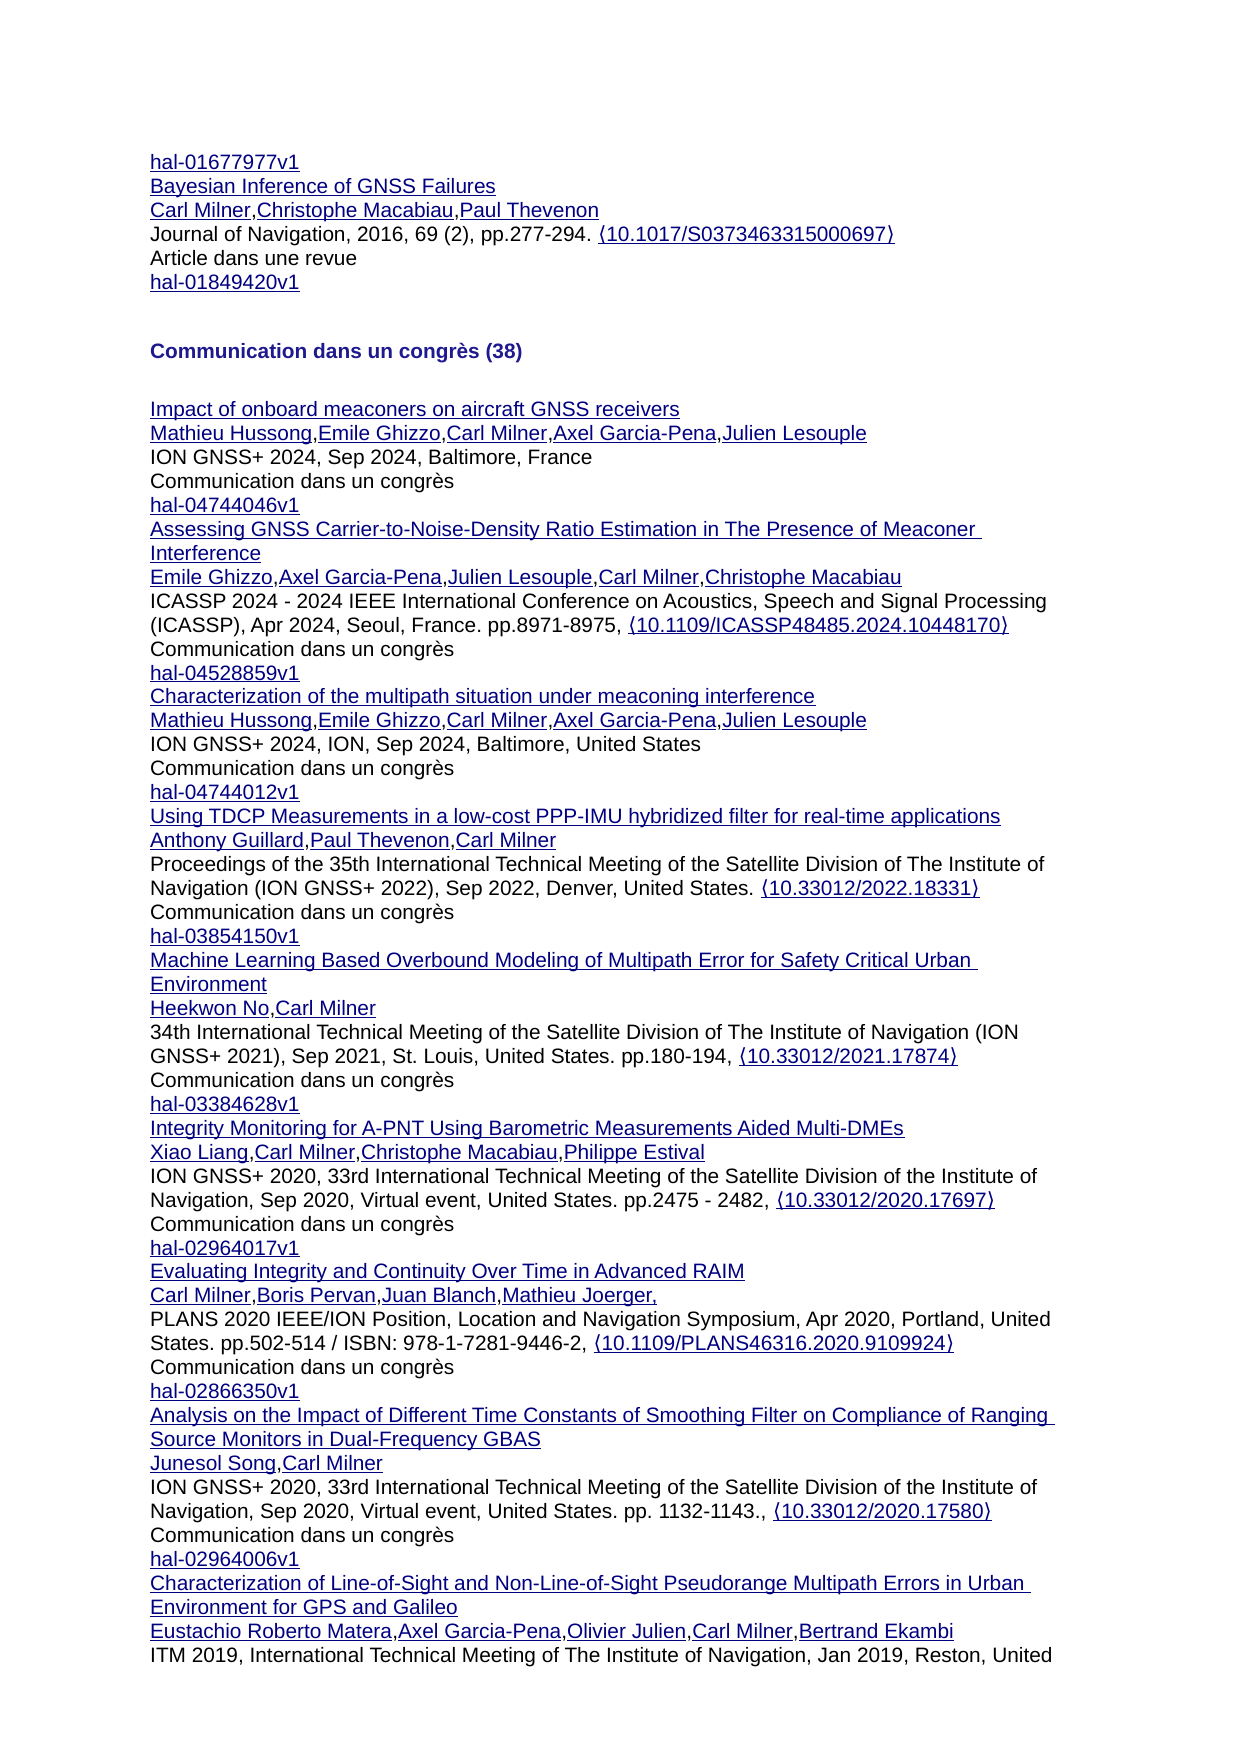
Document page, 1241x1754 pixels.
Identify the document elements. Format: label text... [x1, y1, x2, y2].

table_cell Characterization of Line-of-Sight and Non-Line-of-Sight Pseudorange Multipath Errors in Urban Environment for GPS and Galileo Eustachio Roberto Matera,Axel Garcia-Pena,Olivier Julien,Carl Milner,Bertrand Ekambi ITM 2019, International Technical Meeting of The Institute of Navigation, Jan 2019, Reston, United [150, 1571, 1090, 1667]
table_cell Assessing GNSS Carrier-to-Noise-Density Ratio Estimation in The Presence of Meaconer Interference Emile Ghizzo,Axel Garcia-Pena,Julien Lesouple,Carl Milner,Christophe Macabiau ICASSP 2024 - 2024 IEEE International Conference on Acoustics, Speech and Signal Processing (ICASSP), Apr 2024, Seoul, France. pp.8971-8975, ⟨10.1109/ICASSP48485.2024.10448170⟩ Communication dans un congrès hal-04528859v1 [150, 517, 1090, 684]
table_cell Characterization of the multipath situation under meaconing interference Mathieu Hussong,Emile Ghizzo,Carl Milner,Axel Garcia-Pena,Julien Lesouple ION GNSS+ 2024, ION, Sep 2024, Baltimore, United States Communication dans un congrès hal-04744012v1 [150, 684, 1090, 804]
table_cell Analysis on the Impact of Different Time Constants of Smoothing Filter on Compliance of Ranging Source Monitors in Dual-Frequency GBAS Junesol Song,Carl Milner ION GNSS+ 2020, 33rd International Technical Meeting of the Satellite Division of the Institute of Navigation, Sep 2020, Virtual event, United States. pp. 1132-1143., ⟨10.33012/2020.17580⟩ Communication dans un congrès hal-02964006v1 [150, 1403, 1090, 1571]
table_cell Evaluating Integrity and Continuity Over Time in Advanced RAIM Carl Milner,Boris Pervan,Juan Blanch,Mathieu Joerger, PLANS 2020 IEEE/ION Position, Location and Navigation Symposium, Apr 2020, Portland, United States. pp.502-514 / ISBN: 978-1-7281-9446-2, ⟨10.1109/PLANS46316.2020.9109924⟩ Communication dans un congrès hal-02866350v1 [150, 1259, 1090, 1403]
table_cell hal-01677977v1 [150, 150, 1090, 174]
table_cell Integrity Monitoring for A-PNT Using Barometric Measurements Aided Multi-DMEs Xiao Liang,Carl Milner,Christophe Macabiau,Philippe Estival ION GNSS+ 2020, 33rd International Technical Meeting of the Satellite Division of the Institute of Navigation, Sep 2020, Virtual event, United States. pp.2475 - 2482, ⟨10.33012/2020.17697⟩ Communication dans un congrès hal-02964017v1 [150, 1116, 1090, 1259]
table_header Impact of onboard meaconers on aircraft GNSS receivers Mathieu Hussong,Emile Ghizzo,Carl Milner,Axel Garcia-Pena,Julien Lesouple ION GNSS+ 2024, Sep 2024, Baltimore, France Communication dans un congrès hal-04744046v1 [150, 397, 1090, 517]
table_cell Using TDCP Measurements in a low-cost PPP-IMU hybridized filter for real-time applications Anthony Guillard,Paul Thevenon,Carl Milner Proceedings of the 35th International Technical Meeting of the Satellite Division of The Institute of Navigation (ION GNSS+ 2022), Sep 2022, Denver, United States. ⟨10.33012/2022.18331⟩ Communication dans un congrès hal-03854150v1 [150, 804, 1090, 948]
subtitle Communication dans un congrès (38) [150, 338, 1090, 362]
table_cell Bayesian Inference of GNSS Failures Carl Milner,Christophe Macabiau,Paul Thevenon Journal of Navigation, 2016, 69 (2), pp.277-294. ⟨10.1017/S0373463315000697⟩ Article dans une revue hal-01849420v1 [150, 174, 1090, 294]
table_cell Machine Learning Based Overbound Modeling of Multipath Error for Safety Critical Urban Environment Heekwon No,Carl Milner 34th International Technical Meeting of the Satellite Division of The Institute of Navigation (ION GNSS+ 2021), Sep 2021, St. Louis, United States. pp.180-194, ⟨10.33012/2021.17874⟩ Communication dans un congrès hal-03384628v1 [150, 948, 1090, 1116]
